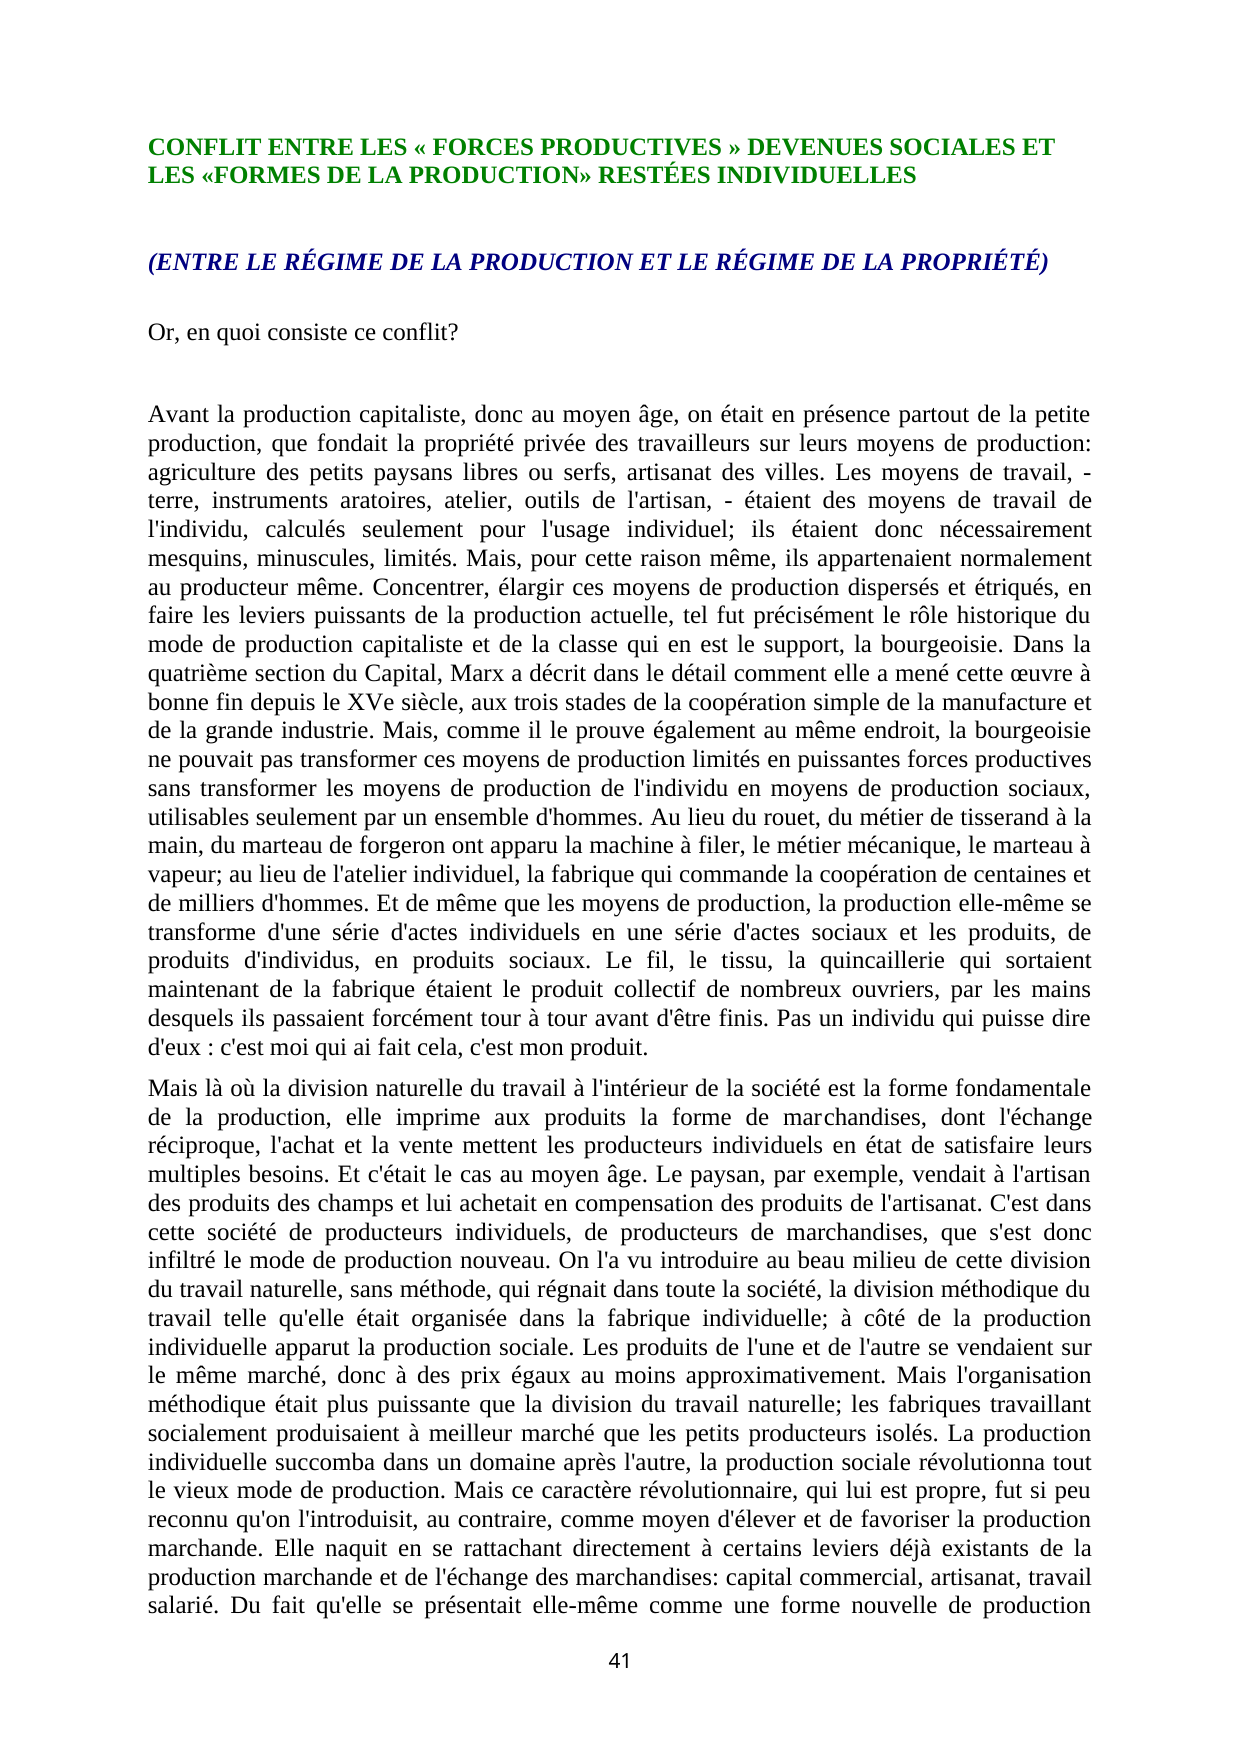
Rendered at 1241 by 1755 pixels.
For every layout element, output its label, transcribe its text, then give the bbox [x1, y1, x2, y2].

text CONFLIT ENTRE LES « FORCES PRODUCTIVES » DEVENUES SOCIALES ET LES «FORMES DE LA PRODUCTION» RESTÉES INDIVIDUELLES [148, 132, 1093, 189]
text Or, en quoi consiste ce conflit? [148, 317, 1093, 346]
text Avant la production capitaliste, donc au moyen âge, on était en présence partout de la petite production, que fondait la propriété privée des travailleurs sur leurs moyens de production: agriculture des petits paysans libres ou serfs, artisanat des villes. Les moyens de travail, - terre, instruments aratoires, atelier, outils de l'arti­san, - étaient des moyens de travail de l'individu, calculés seulement pour l'usage individuel; ils étaient donc nécessairement mesquins, minuscules, limités. Mais, pour cette raison même, ils appartenaient normalement au producteur même. Con­cen­trer, élargir ces moyens de production dispersés et étriqués, en faire les leviers puissants de la production actuelle, tel fut précisément le rôle historique du mode de production capitaliste et de la classe qui en est le support, la bourgeoisie. Dans la quatrième section du Capital, Marx a décrit dans le détail comment elle a mené cette œuvre à bonne fin depuis le XVe siècle, aux trois stades de la coopération simple de la manufacture et de la grande industrie. Mais, comme il le prouve également au même endroit, la bourgeoisie ne pouvait pas transformer ces moyens de production limités en puissantes forces productives sans transformer les moyens de production de l'individu en moyens de production sociaux, utilisables seulement par un ensem­ble d'hommes. Au lieu du rouet, du métier de tisserand à la main, du marteau de forgeron ont apparu la machine à filer, le métier mécanique, le marteau à vapeur; au lieu de l'atelier individuel, la fabrique qui commande la coopération de centaines et de milliers d'hommes. Et de même que les moyens de production, la production elle-même se transforme d'une série d'actes individuels en une série d'actes sociaux et les produits, de produits d'individus, en produits sociaux. Le fil, le tissu, la quincaillerie qui sortaient maintenant de la fabrique étaient le produit collectif de nombreux ouvriers, par les mains desquels ils passaient forcément tour à tour avant d'être finis. Pas un individu qui puisse dire d'eux : c'est moi qui ai fait cela, c'est mon produit. [148, 399, 1093, 1061]
text Mais là où la division naturelle du travail à l'intérieur de la société est la forme fondamentale de la production, elle imprime aux produits la forme de mar­chandises, dont l'échange réciproque, l'achat et la vente mettent les produc­teurs individuels en état de satisfaire leurs multiples besoins. Et c'était le cas au moyen âge. Le paysan, par exemple, vendait à l'artisan des produits des champs et lui achetait en compensation des produits de l'artisanat. C'est dans cette société de producteurs individuels, de producteurs de marchandises, que s'est donc infiltré le mode de production nouveau. On l'a vu introduire au beau milieu de cette division du travail naturelle, sans méthode, qui régnait dans toute la société, la division méthodique du travail telle qu'elle était organisée dans la fabrique individuelle; à côté de la production individuelle apparut la production sociale. Les produits de l'une et de l'autre se vendaient sur le même marché, donc à des prix égaux au moins approximativement. Mais l'organisation méthodique était plus puissante que la division du travail naturelle; les fabriques travaillant socialement produisaient à meilleur marché que les petits producteurs isolés. La production individuelle suc­com­ba dans un domaine après l'autre, la production sociale révolutionna tout le vieux mode de production. Mais ce caractère révolutionnaire, qui lui est propre, fut si peu reconnu qu'on l'introduisit, au contraire, comme moyen d'élever et de favoriser la production marchande. Elle naquit en se rattachant directement à cer­tains leviers déjà existants de la production marchande et de l'échange des marchan­di­ses: capital commercial, artisanat, travail salarié. Du fait qu'elle se présentait elle-même comme une forme nouvelle de production [148, 1073, 1093, 1619]
text (ENTRE LE RÉGIME DE LA PRODUCTION ET LE RÉGIME DE LA PROPRIÉTÉ) [148, 247, 1093, 276]
